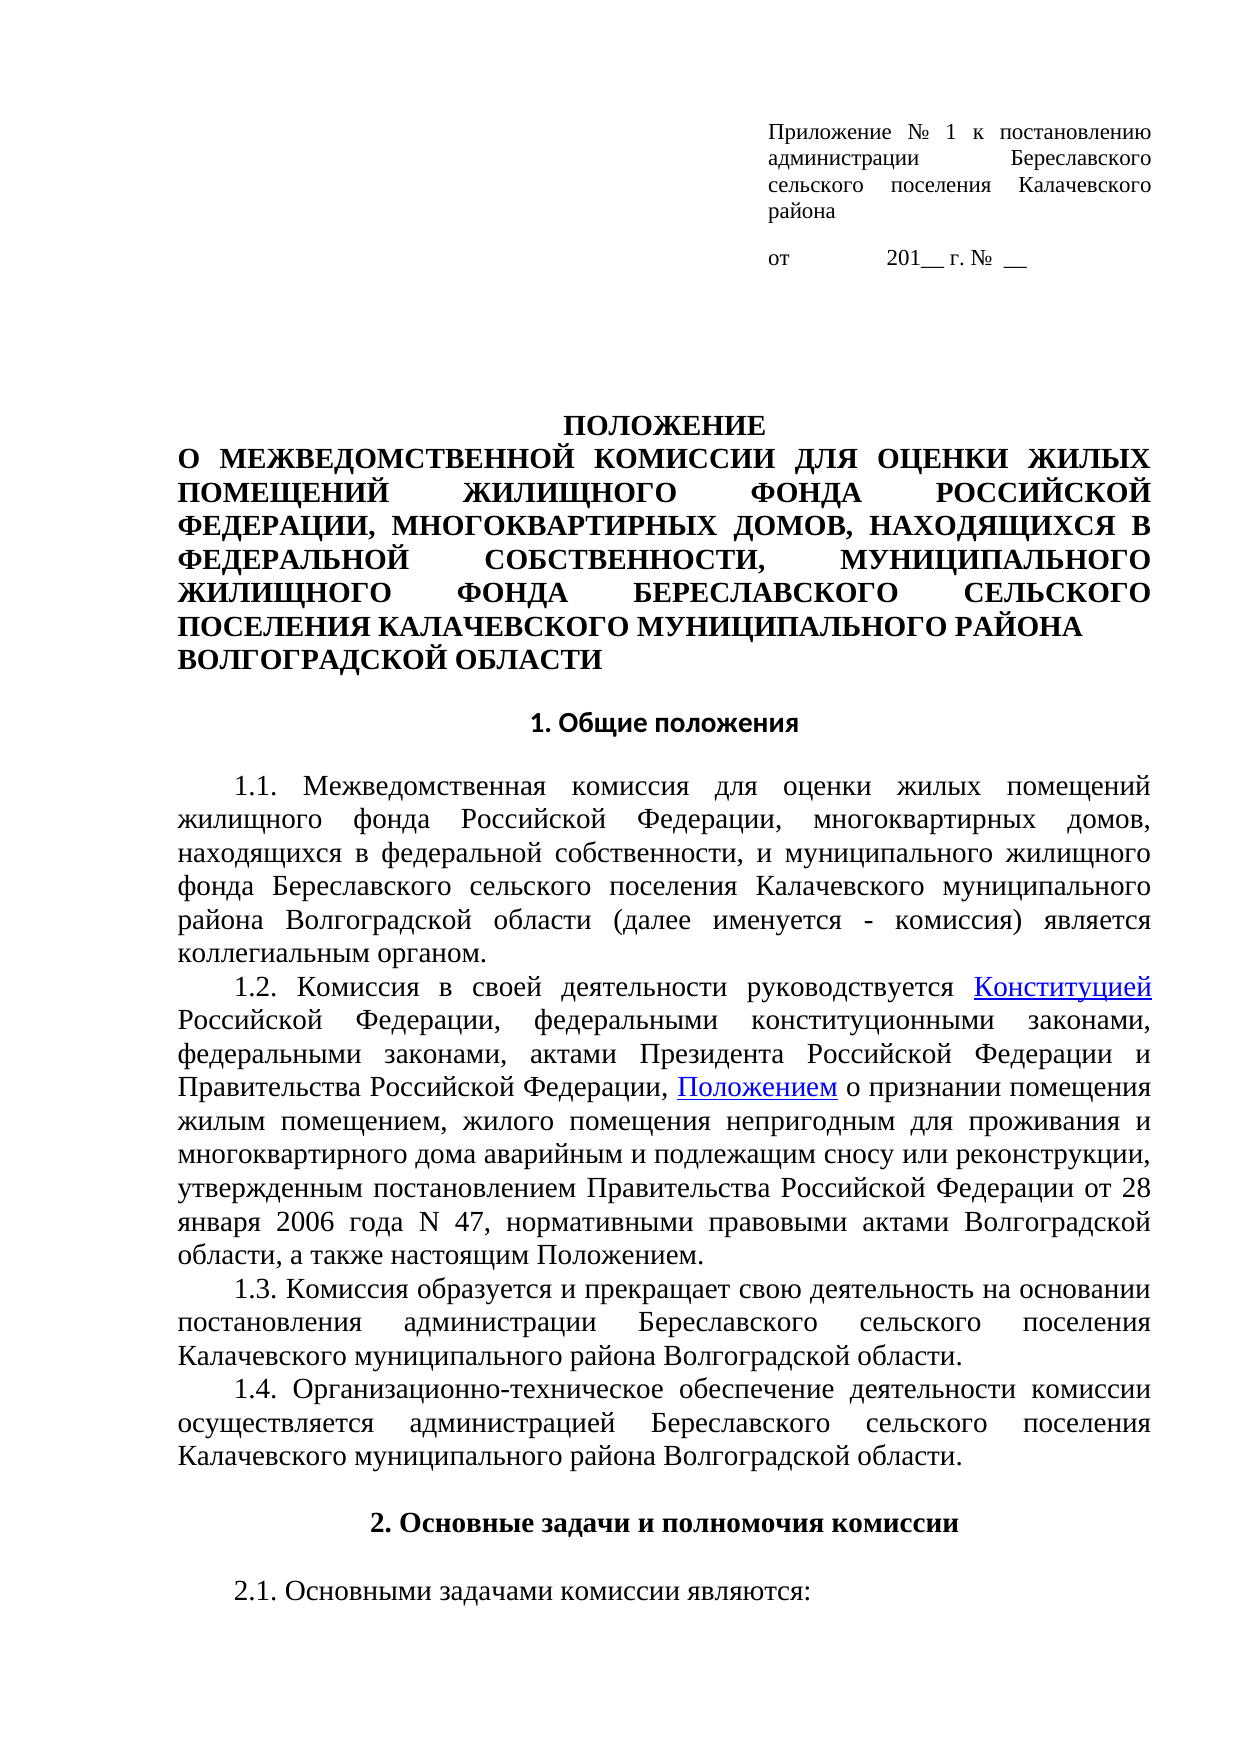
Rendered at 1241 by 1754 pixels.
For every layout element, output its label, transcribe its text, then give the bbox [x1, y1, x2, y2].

text ПОЛОЖЕНИЕ [177, 408, 1152, 441]
text 1.4. Организационно-техническое обеспечение деятельности комиссии осуществляется администрацией Береславского сельского поселения Калачевского муниципального района Волгоградской области. [177, 1371, 1152, 1472]
text от 201__ г. № __ [768, 244, 1152, 271]
text ВОЛГОГРАДСКОЙ ОБЛАСТИ [177, 642, 1152, 676]
text О МЕЖВЕДОМСТВЕННОЙ КОМИССИИ ДЛЯ ОЦЕНКИ ЖИЛЫХ ПОМЕЩЕНИЙ ЖИЛИЩНОГО ФОНДА РОССИЙСКОЙ ФЕДЕРАЦИИ, МНОГОКВАРТИРНЫХ ДОМОВ, НАХОДЯЩИХСЯ В ФЕДЕРАЛЬНОЙ СОБСТВЕННОСТИ, МУНИЦИПАЛЬНОГО ЖИЛИЩНОГО ФОНДА БЕРЕСЛАВСКОГО СЕЛЬСКОГО ПОСЕЛЕНИЯ КАЛАЧЕВСКОГО МУНИЦИПАЛЬНОГО РАЙОНА [177, 441, 1152, 642]
subtitle 2. Основные задачи и полномочия комиссии [177, 1506, 1152, 1539]
text 1.1. Межведомственная комиссия для оценки жилых помещений жилищного фонда Российской Федерации, многоквартирных домов, находящихся в федеральной собственности, и муниципального жилищного фонда Береславского сельского поселения Калачевского муниципального района Волгоградской области (далее именуется - комиссия) является коллегиальным органом. [177, 768, 1152, 969]
text 2.1. Основными задачами комиссии являются: [177, 1573, 1152, 1606]
subtitle 1. Общие положения [177, 704, 1152, 740]
text 1.2. Комиссия в своей деятельности руководствуется Конституцией Российской Федерации, федеральными конституционными законами, федеральными законами, актами Президента Российской Федерации и Правительства Российской Федерации, Положением о признании помещения жилым помещением, жилого помещения непригодным для проживания и многоквартирного дома аварийным и подлежащим сносу или реконструкции, утвержденным постановлением Правительства Российской Федерации от 28 января 2006 года N 47, нормативными правовыми актами Волгоградской области, а также настоящим Положением. [177, 969, 1152, 1271]
text Приложение № 1 к постановлению администрации Береславского сельского поселения Калачевского района [768, 118, 1152, 223]
text 1.3. Комиссия образуется и прекращает свою деятельность на основании постановления администрации Береславского сельского поселения Калачевского муниципального района Волгоградской области. [177, 1271, 1152, 1371]
